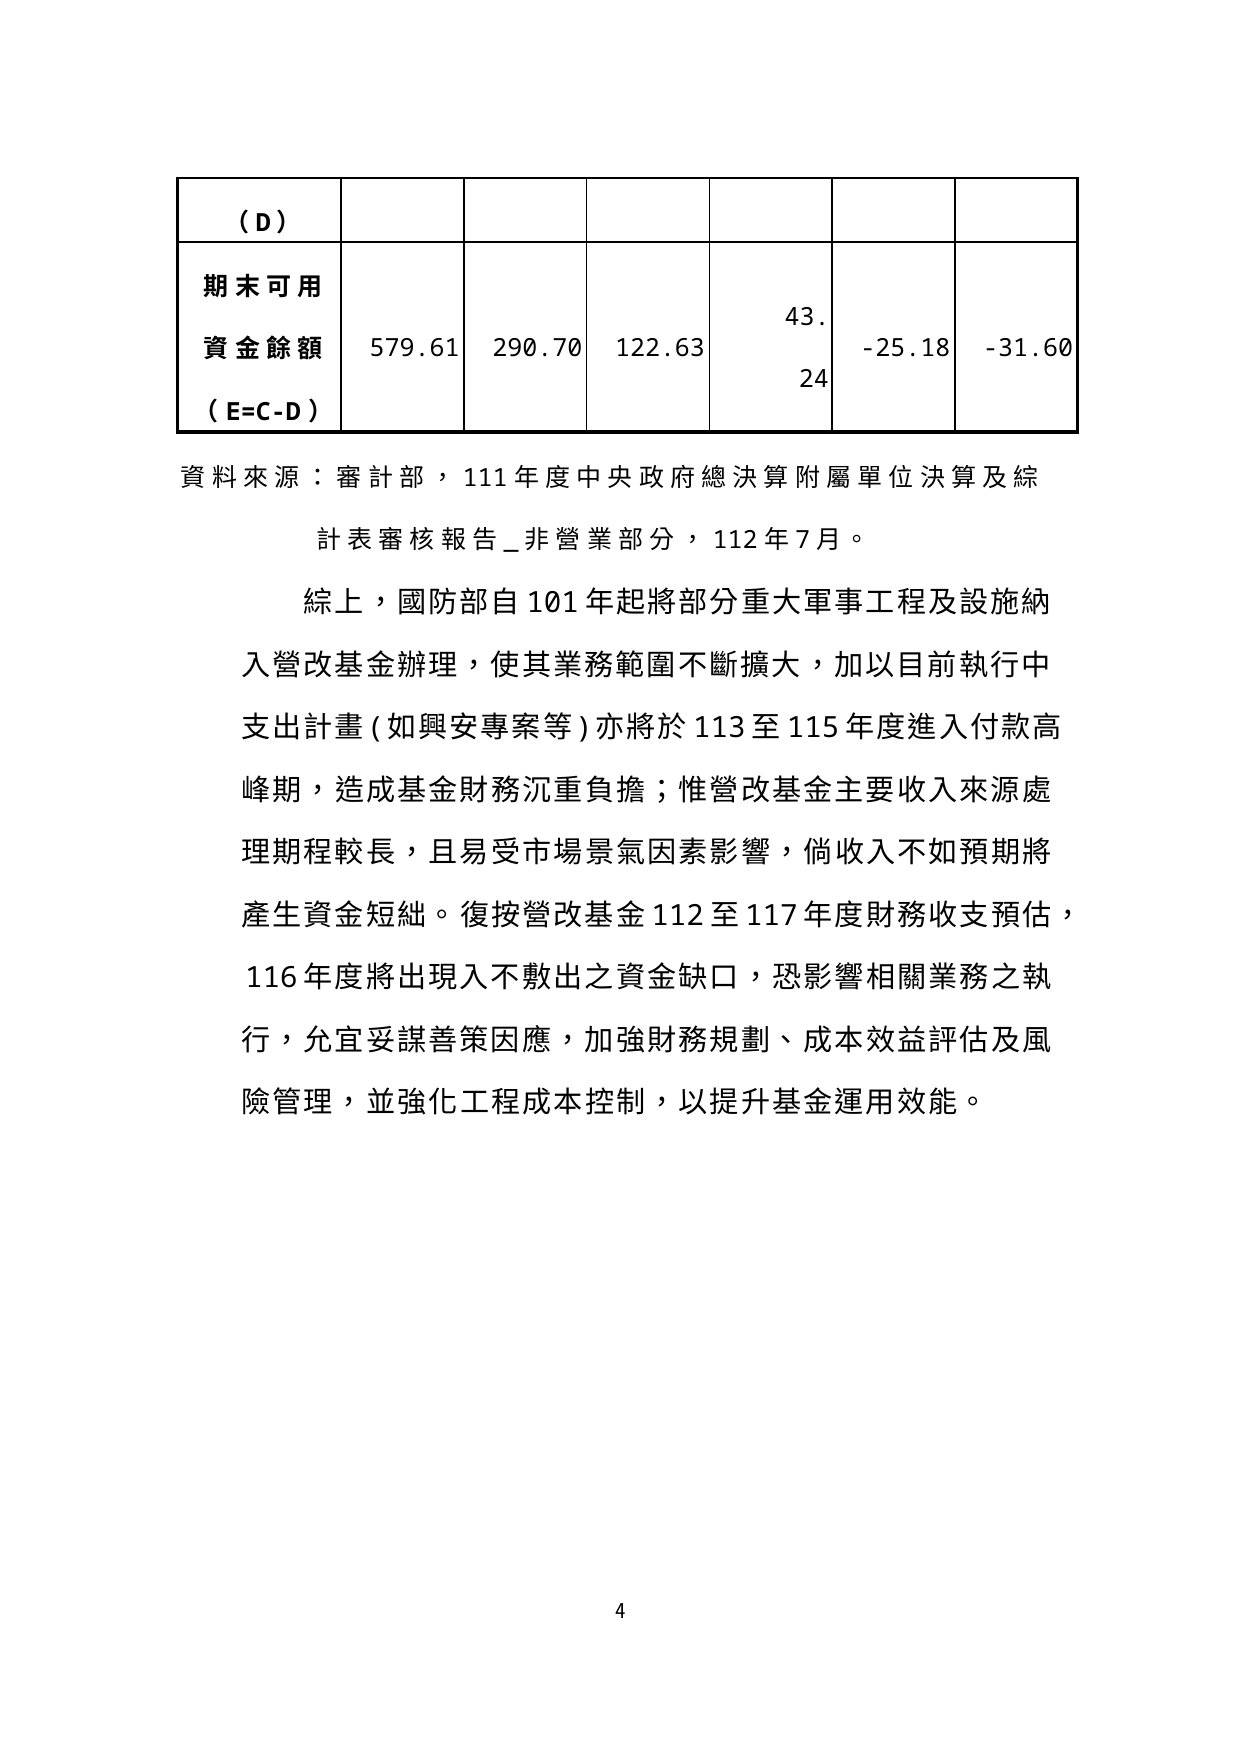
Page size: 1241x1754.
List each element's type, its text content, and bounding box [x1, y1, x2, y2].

table_cell [956, 179, 1076, 241]
table_cell 579.61 [342, 243, 463, 430]
table_cell [342, 179, 463, 241]
table_cell -25.18 [833, 243, 954, 430]
table_cell 43.24 [710, 243, 831, 430]
table_cell [833, 179, 954, 241]
table_cell 122.63 [587, 243, 709, 430]
table_cell （D） [179, 179, 340, 241]
table_cell [465, 179, 586, 241]
table_cell [710, 179, 831, 241]
table_cell [587, 179, 709, 241]
text 資料來源：審計部，111年度中央政府總決算附屬單位決算及綜計表審核報告_非營業部分，112年7月。 [177, 434, 1063, 558]
table_cell 290.70 [465, 243, 586, 430]
table_cell 期末可用資金餘額（E=C-D） [179, 243, 340, 430]
table_cell -31.60 [956, 243, 1076, 430]
text 綜上，國防部自101年起將部分重大軍事工程及設施納入營改基金辦理，使其業務範圍不斷擴大，加以目前執行中支出計畫(如興安專案等)亦將於113至115年度進入付款高峰期，造成基金財務沉重負擔；惟營改基金主要收入來源處理期程較長，且易受市場景氣因素影響，倘收入不如預期將產生資金短絀。復按營改基金112至117年度財務收支預估，116年度將出現入不敷出之資金缺口，恐影響相關業務之執行，允宜妥謀善策因應，加強財務規劃、成本效益評估及風險管理，並強化工程成本控制，以提升基金運用效能。 [236, 558, 1063, 1121]
